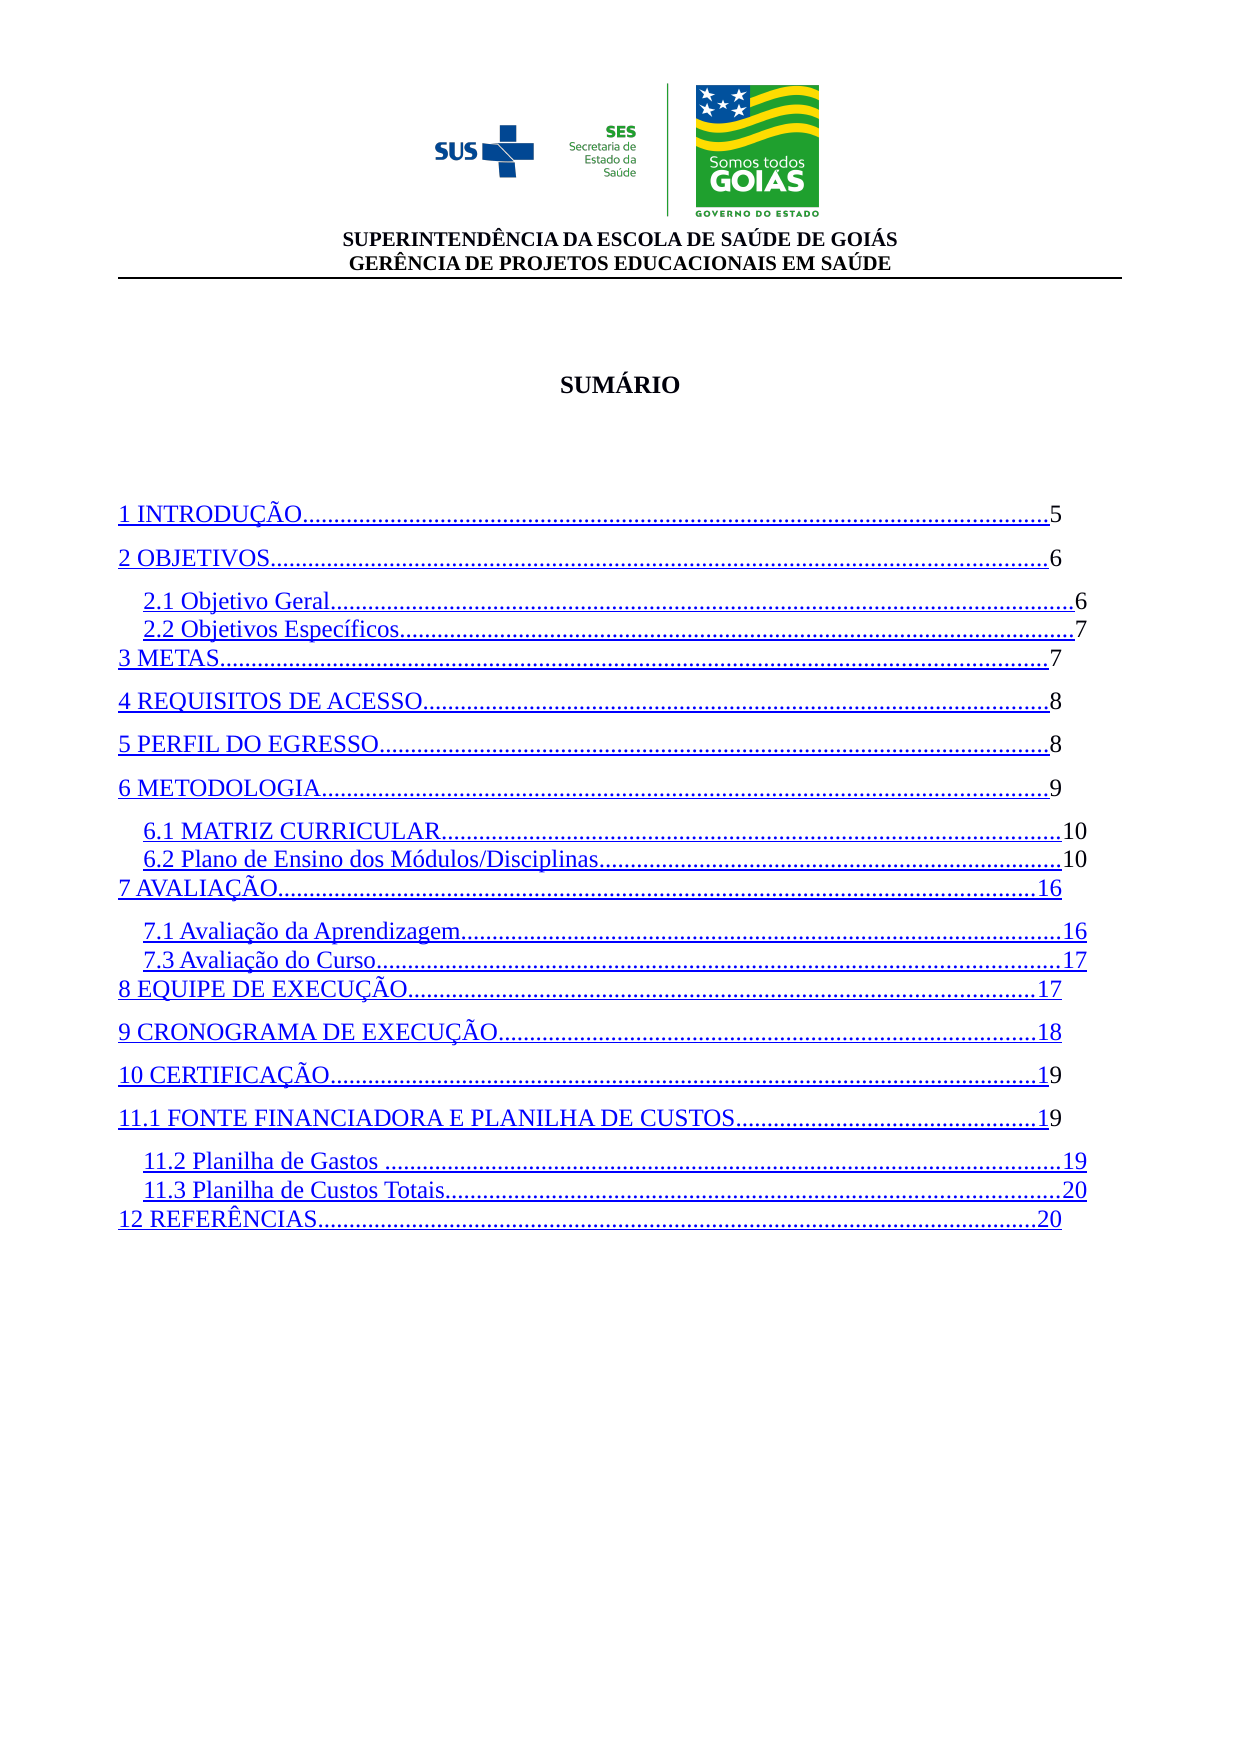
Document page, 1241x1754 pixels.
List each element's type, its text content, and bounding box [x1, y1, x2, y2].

text 2 OBJETIVOS 6 [118, 543, 1122, 571]
text 6 METODOLOGIA 9 [118, 773, 1122, 801]
text 11.2 Planilha de Gastos 19 [143, 1146, 1122, 1175]
text 7.3 Avaliação do Curso 17 [143, 945, 1122, 974]
text 5 PERFIL DO EGRESSO 8 [118, 729, 1122, 758]
text 9 CRONOGRAMA DE EXECUÇÃO 18 [118, 1017, 1122, 1046]
text 2.1 Objetivo Geral 6 [143, 586, 1122, 614]
text 8 EQUIPE DE EXECUÇÃO 17 [118, 974, 1122, 1003]
text 12 REFERÊNCIAS 20 [118, 1204, 1122, 1233]
text 11.1 FONTE FINANCIADORA E PLANILHA DE CUSTOS 19 [118, 1103, 1122, 1132]
text 11.3 Planilha de Custos Totais 20 [143, 1175, 1122, 1204]
text 4 REQUISITOS DE ACESSO 8 [118, 686, 1122, 715]
text SUMÁRIO [118, 370, 1122, 399]
text 6.1 MATRIZ CURRICULAR 10 [143, 816, 1122, 844]
text 10 CERTIFICAÇÃO 19 [118, 1060, 1122, 1089]
text 6.2 Plano de Ensino dos Módulos/Disciplinas 10 [143, 844, 1122, 873]
text 3 METAS 7 [118, 643, 1122, 672]
text 2.2 Objetivos Específicos 7 [143, 614, 1122, 643]
text 1 INTRODUÇÃO 5 [118, 499, 1122, 528]
text 7.1 Avaliação da Aprendizagem 16 [143, 916, 1122, 945]
text 7 AVALIAÇÃO 16 [118, 873, 1122, 902]
